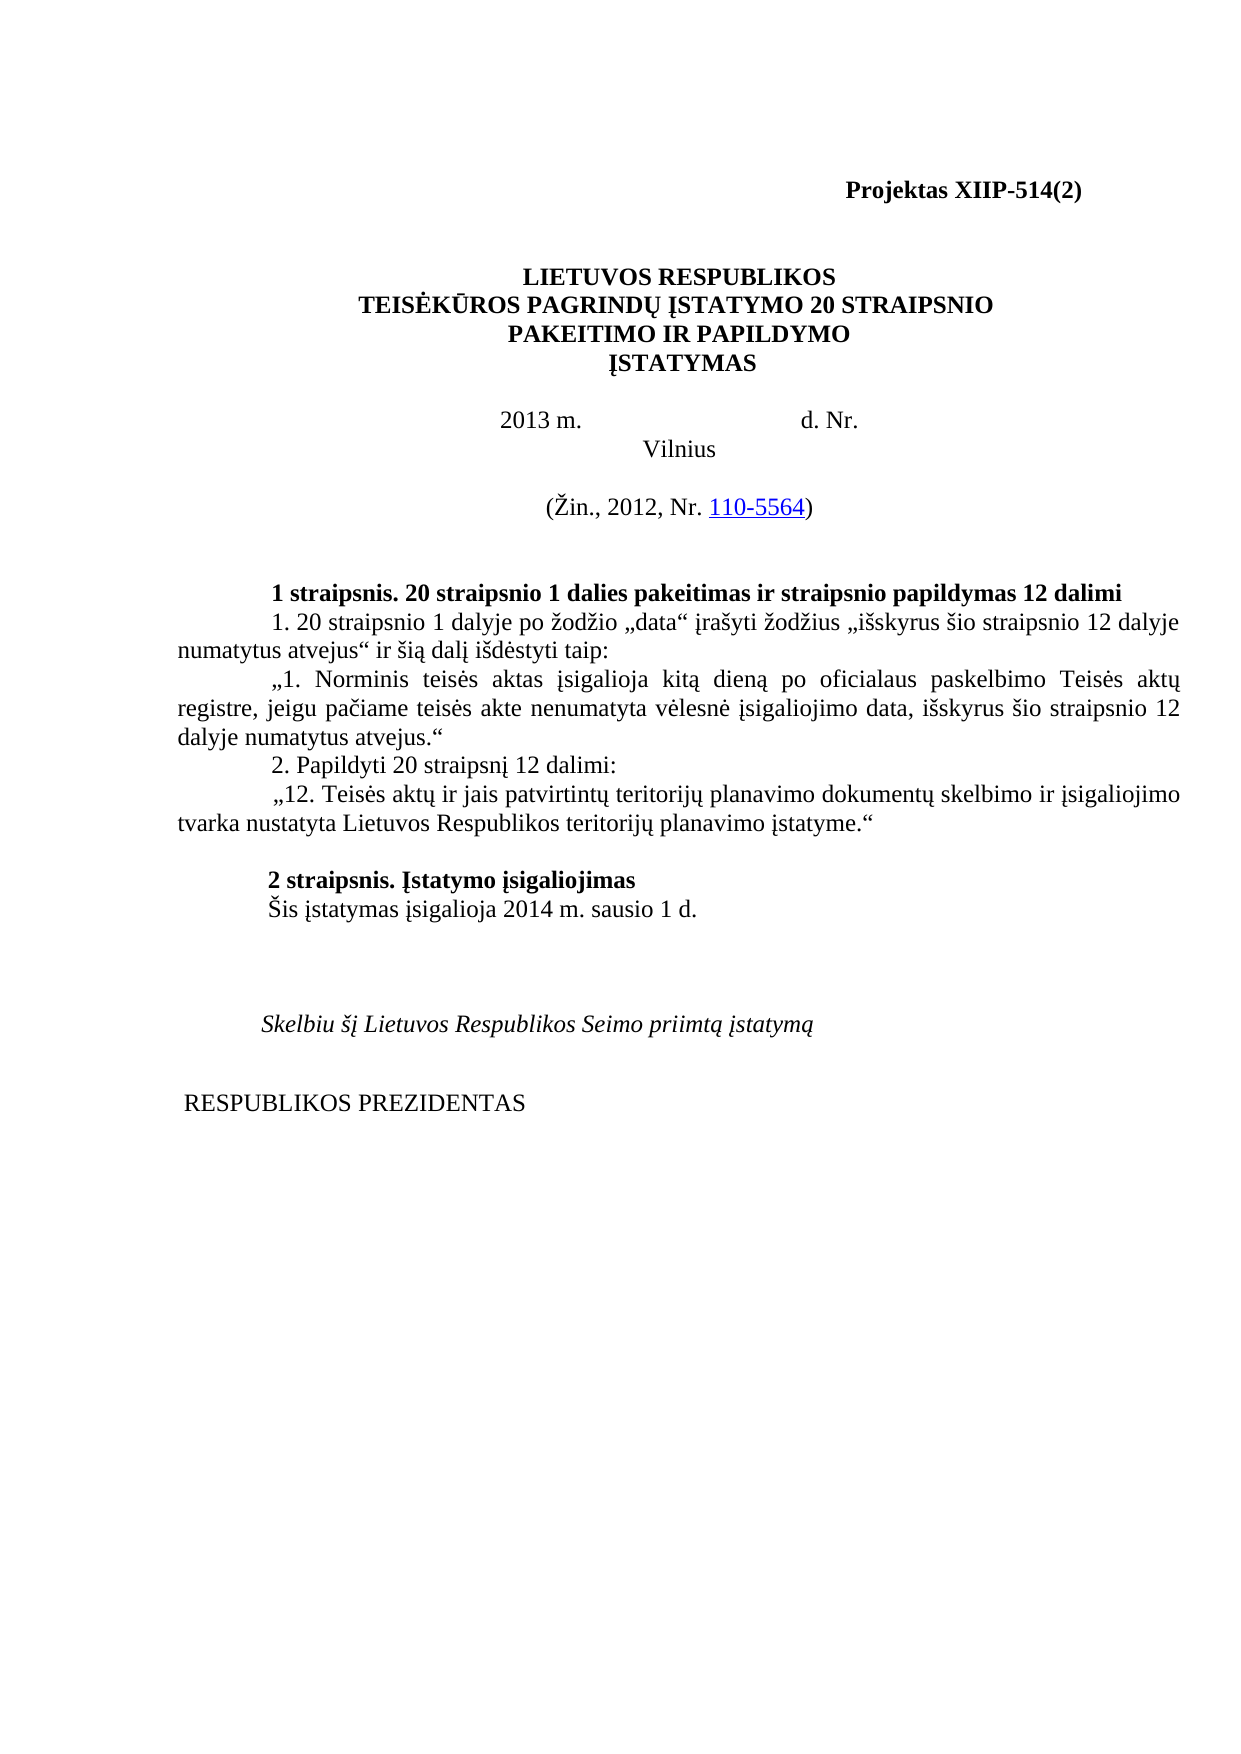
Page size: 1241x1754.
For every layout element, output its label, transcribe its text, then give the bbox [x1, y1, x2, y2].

text Skelbiu šį Lietuvos Respublikos Seimo priimtą įstatymą [177, 1009, 1181, 1038]
text TEISĖKŪROS PAGRINDŲ ĮSTATYMO 20 STRAIPSNIO [177, 291, 1181, 319]
text „1. Norminis teisės aktas įsigalioja kitą dieną po oficialaus paskelbimo Teisės aktų registre, jeigu pačiame teisės akte nenumatyta vėlesnė įsigaliojimo data, išskyrus šio straipsnio 12 dalyje numatytus atvejus.“ [177, 664, 1181, 751]
text „12. Teisės aktų ir jais patvirtintų teritorijų planavimo dokumentų skelbimo ir įsigaliojimo tvarka nustatyta Lietuvos Respublikos teritorijų planavimo įstatyme.“ [177, 779, 1181, 837]
text PAKEITIMO IR PAPILDYMO [177, 319, 1181, 348]
text LIETUVOS RESPUBLIKOS [177, 262, 1181, 291]
text Šis įstatymas įsigalioja 2014 m. sausio 1 d. [177, 894, 1181, 923]
text 1 straipsnis. 20 straipsnio 1 dalies pakeitimas ir straipsnio papildymas 12 dalimi [177, 578, 1181, 607]
text Projektas XIIP-514(2) [177, 176, 1181, 204]
text 2 straipsnis. Įstatymo įsigaliojimas [177, 866, 1181, 894]
text 1. 20 straipsnio 1 dalyje po žodžio „data“ įrašyti žodžius „išskyrus šio straipsnio 12 dalyje numatytus atvejus“ ir šią dalį išdėstyti taip: [177, 607, 1181, 664]
text ĮSTATYMAS [177, 348, 1181, 377]
text (Žin., 2012, Nr. 110-5564) [177, 492, 1181, 521]
text RESPUBLIKOS PREZIDENTAS [177, 1088, 1181, 1117]
text Vilnius [177, 434, 1181, 463]
text 2. Papildyti 20 straipsnį 12 dalimi: [177, 751, 1181, 779]
text 2013 m. d. Nr. [177, 406, 1181, 434]
